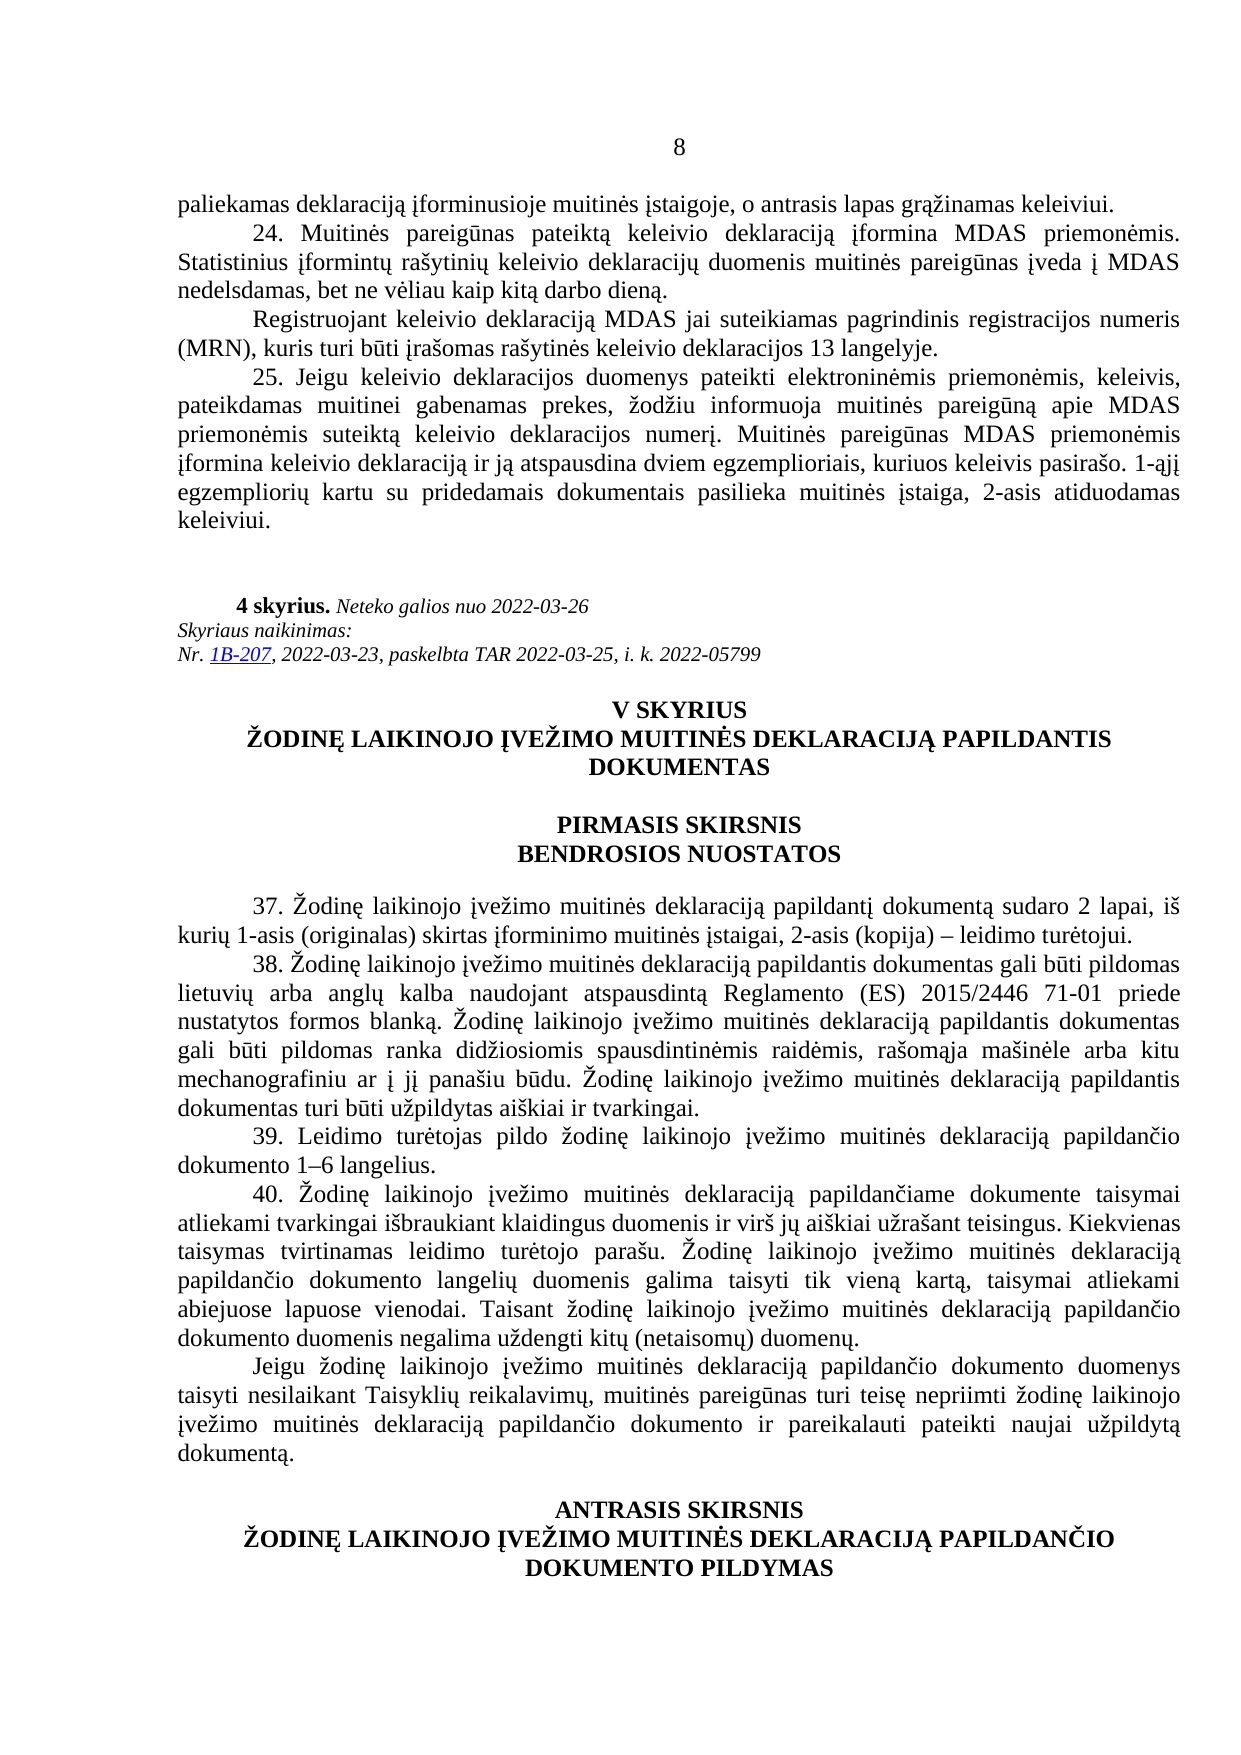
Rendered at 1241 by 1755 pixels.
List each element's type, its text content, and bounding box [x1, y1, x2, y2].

text paliekamas deklaraciją įforminusioje muitinės įstaigoje, o antrasis lapas grąžinamas keleiviui. [177, 189, 1181, 218]
text BENDROSIOS NUOSTATOS [177, 839, 1181, 867]
text 38. Žodinę laikinojo įvežimo muitinės deklaraciją papildantis dokumentas gali būti pildomas lietuvių arba anglų kalba naudojant atspausdintą Reglamento (ES) 2015/2446 71-01 priede nustatytos formos blanką. Žodinę laikinojo įvežimo muitinės deklaraciją papildantis dokumentas gali būti pildomas ranka didžiosiomis spausdintinėmis raidėmis, rašomąja mašinėle arba kitu mechanografiniu ar į jį panašiu būdu. Žodinę laikinojo įvežimo muitinės deklaraciją papildantis dokumentas turi būti užpildytas aiškiai ir tvarkingai. [177, 949, 1181, 1121]
text ŽODINĘ LAIKINOJO ĮVEŽIMO MUITINĖS DEKLARACIJĄ PAPILDANTIS DOKUMENTAS [177, 724, 1181, 781]
text 40. Žodinę laikinojo įvežimo muitinės deklaraciją papildančiame dokumente taisymai atliekami tvarkingai išbraukiant klaidingus duomenis ir virš jų aiškiai užrašant teisingus. Kiekvienas taisymas tvirtinamas leidimo turėtojo parašu. Žodinę laikinojo įvežimo muitinės deklaraciją papildančio dokumento langelių duomenis galima taisyti tik vieną kartą, taisymai atliekami abiejuose lapuose vienodai. Taisant žodinę laikinojo įvežimo muitinės deklaraciją papildančio dokumento duomenis negalima uždengti kitų (netaisomų) duomenų. [177, 1179, 1181, 1351]
text ŽODINĘ LAIKINOJO ĮVEŽIMO MUITINĖS DEKLARACIJĄ PAPILDANČIO DOKUMENTO PILDYMAS [177, 1524, 1181, 1581]
text Skyriaus naikinimas: [177, 618, 1181, 642]
text Nr. 1B-207, 2022-03-23, paskelbta TAR 2022-03-25, i. k. 2022-05799 [177, 642, 1181, 666]
text 4 skyrius. Neteko galios nuo 2022-03-26 [177, 592, 1181, 618]
text Registruojant keleivio deklaraciją MDAS jai suteikiamas pagrindinis registracijos numeris (MRN), kuris turi būti įrašomas rašytinės keleivio deklaracijos 13 langelyje. [177, 304, 1181, 362]
text 25. Jeigu keleivio deklaracijos duomenys pateikti elektroninėmis priemonėmis, keleivis, pateikdamas muitinei gabenamas prekes, žodžiu informuoja muitinės pareigūną apie MDAS priemonėmis suteiktą keleivio deklaracijos numerį. Muitinės pareigūnas MDAS priemonėmis įformina keleivio deklaraciją ir ją atspausdina dviem egzemplioriais, kuriuos keleivis pasirašo. 1-ąjį egzempliorių kartu su pridedamais dokumentais pasilieka muitinės įstaiga, 2-asis atiduodamas keleiviui. [177, 362, 1181, 534]
text ANTRASIS SKIRSNIS [177, 1495, 1181, 1524]
text 37. Žodinę laikinojo įvežimo muitinės deklaraciją papildantį dokumentą sudaro 2 lapai, iš kurių 1-asis (originalas) skirtas įforminimo muitinės įstaigai, 2-asis (kopija) – leidimo turėtojui. [177, 891, 1181, 949]
text 24. Muitinės pareigūnas pateiktą keleivio deklaraciją įformina MDAS priemonėmis. Statistinius įformintų rašytinių keleivio deklaracijų duomenis muitinės pareigūnas įveda į MDAS nedelsdamas, bet ne vėliau kaip kitą darbo dieną. [177, 218, 1181, 304]
text Jeigu žodinę laikinojo įvežimo muitinės deklaraciją papildančio dokumento duomenys taisyti nesilaikant Taisyklių reikalavimų, muitinės pareigūnas turi teisę nepriimti žodinę laikinojo įvežimo muitinės deklaraciją papildančio dokumento ir pareikalauti pateikti naujai užpildytą dokumentą. [177, 1351, 1181, 1466]
text 39. Leidimo turėtojas pildo žodinę laikinojo įvežimo muitinės deklaraciją papildančio dokumento 1–6 langelius. [177, 1121, 1181, 1179]
text V SKYRIUS [177, 695, 1181, 724]
text PIRMASIS SKIRSNIS [177, 810, 1181, 839]
